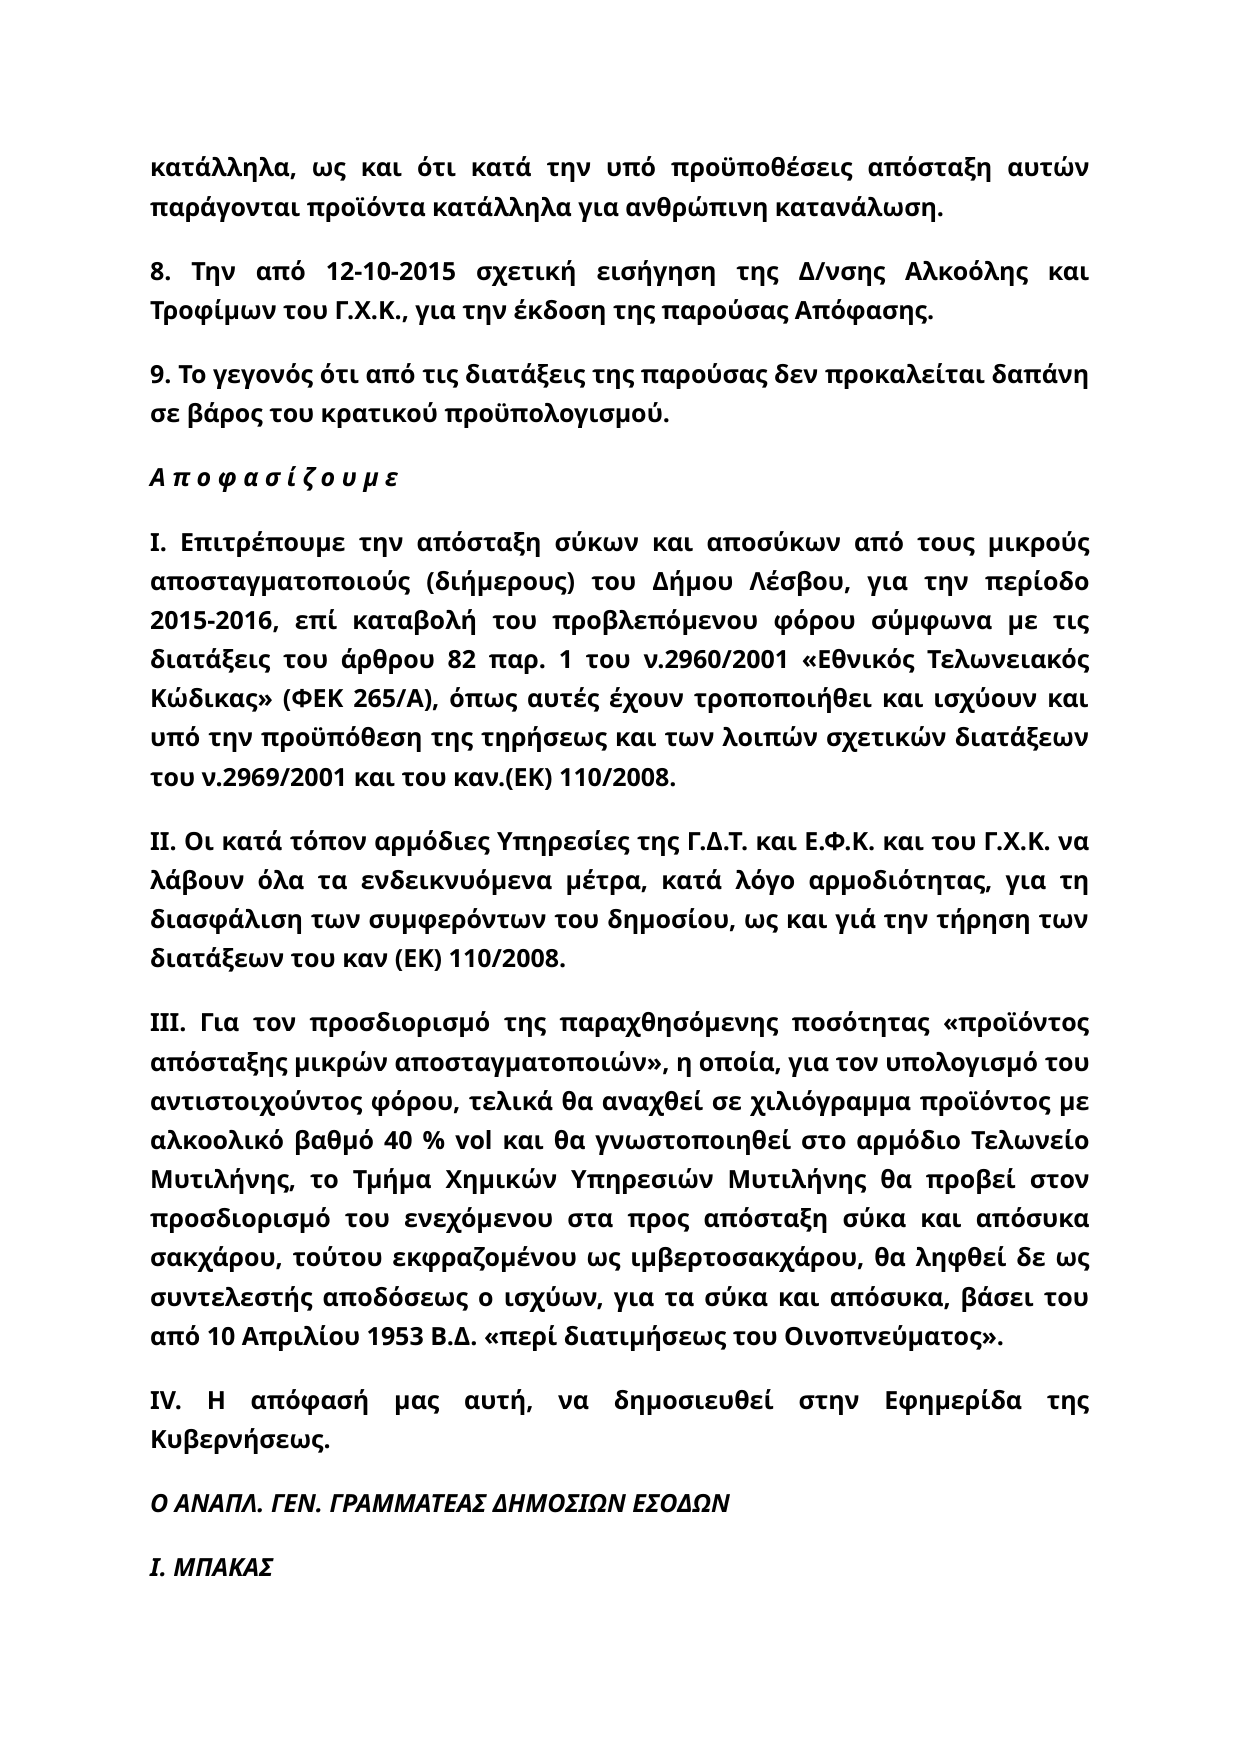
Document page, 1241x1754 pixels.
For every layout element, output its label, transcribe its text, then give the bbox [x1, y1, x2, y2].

text 8. Την από 12-10-2015 σχετική εισήγηση της Δ/νσης Αλκοόλης και Τροφίμων του Γ.Χ.Κ., για την έκδοση της παρούσας Απόφασης. [150, 253, 1090, 327]
text III. Για τον προσδιορισμό της παραχθησόμενης ποσότητας «προϊόντος απόσταξης μικρών αποσταγματοποιών», η οποία, για τον υπολογισμό του αντιστοιχούντος φόρου, τελικά θα αναχθεί σε χιλιόγραμμα προϊόντος με αλκοολικό βαθμό 40 % vol και θα γνωστοποιηθεί στο αρμόδιο Τελωνείο Μυτιλήνης, το Τμήμα Χημικών Υπηρεσιών Μυτιλήνης θα προβεί στον προσδιορισμό του ενεχόμενου στα προς απόσταξη σύκα και απόσυκα σακχάρου, τούτου εκφραζομένου ως ιμβερτοσακχάρου, θα ληφθεί δε ως συντελεστής αποδόσεως ο ισχύων, για τα σύκα και απόσυκα, βάσει του από 10 Απριλίου 1953 Β.Δ. «περί διατιμήσεως του Οινοπνεύματος». [150, 1005, 1090, 1352]
text 9. Το γεγονός ότι από τις διατάξεις της παρούσας δεν προκαλείται δαπάνη σε βάρος του κρατικού προϋπολογισμού. [150, 357, 1090, 430]
text Ι. ΜΠΑΚΑΣ [150, 1550, 1090, 1584]
text κατάλληλα, ως και ότι κατά την υπό προϋποθέσεις απόσταξη αυτών παράγονται προϊόντα κατάλληλα για ανθρώπινη κατανάλωση. [150, 150, 1090, 223]
text II. Οι κατά τόπον αρμόδιες Υπηρεσίες της Γ.Δ.Τ. και Ε.Φ.Κ. και του Γ.Χ.Κ. να λάβουν όλα τα ενδεικνυόμενα μέτρα, κατά λόγο αρμοδιότητας, για τη διασφάλιση των συμφερόντων του δημοσίου, ως και γιά την τήρηση των διατάξεων του καν (ΕΚ) 110/2008. [150, 823, 1090, 975]
text Α π ο φ α σ ί ζ ο υ μ ε [150, 460, 1090, 494]
text IV. Η απόφασή μας αυτή, να δημοσιευθεί στην Εφημερίδα της Κυβερνήσεως. [150, 1382, 1090, 1456]
text Ο ΑΝΑΠΛ. ΓΕΝ. ΓΡΑΜΜΑΤΕΑΣ ΔΗΜΟΣΙΩΝ ΕΣΟΔΩΝ [150, 1486, 1090, 1520]
text I. Επιτρέπουμε την απόσταξη σύκων και αποσύκων από τους μικρούς αποσταγματοποιούς (διήμερους) του Δήμου Λέσβου, για την περίοδο 2015-2016, επί καταβολή του προβλεπόμενου φόρου σύμφωνα με τις διατάξεις του άρθρου 82 παρ. 1 του ν.2960/2001 «Εθνικός Τελωνειακός Κώδικας» (ΦΕΚ 265/Α), όπως αυτές έχουν τροποποιήθει και ισχύουν και υπό την προϋπόθεση της τηρήσεως και των λοιπών σχετικών διατάξεων του ν.2969/2001 και του καν.(ΕΚ) 110/2008. [150, 524, 1090, 793]
